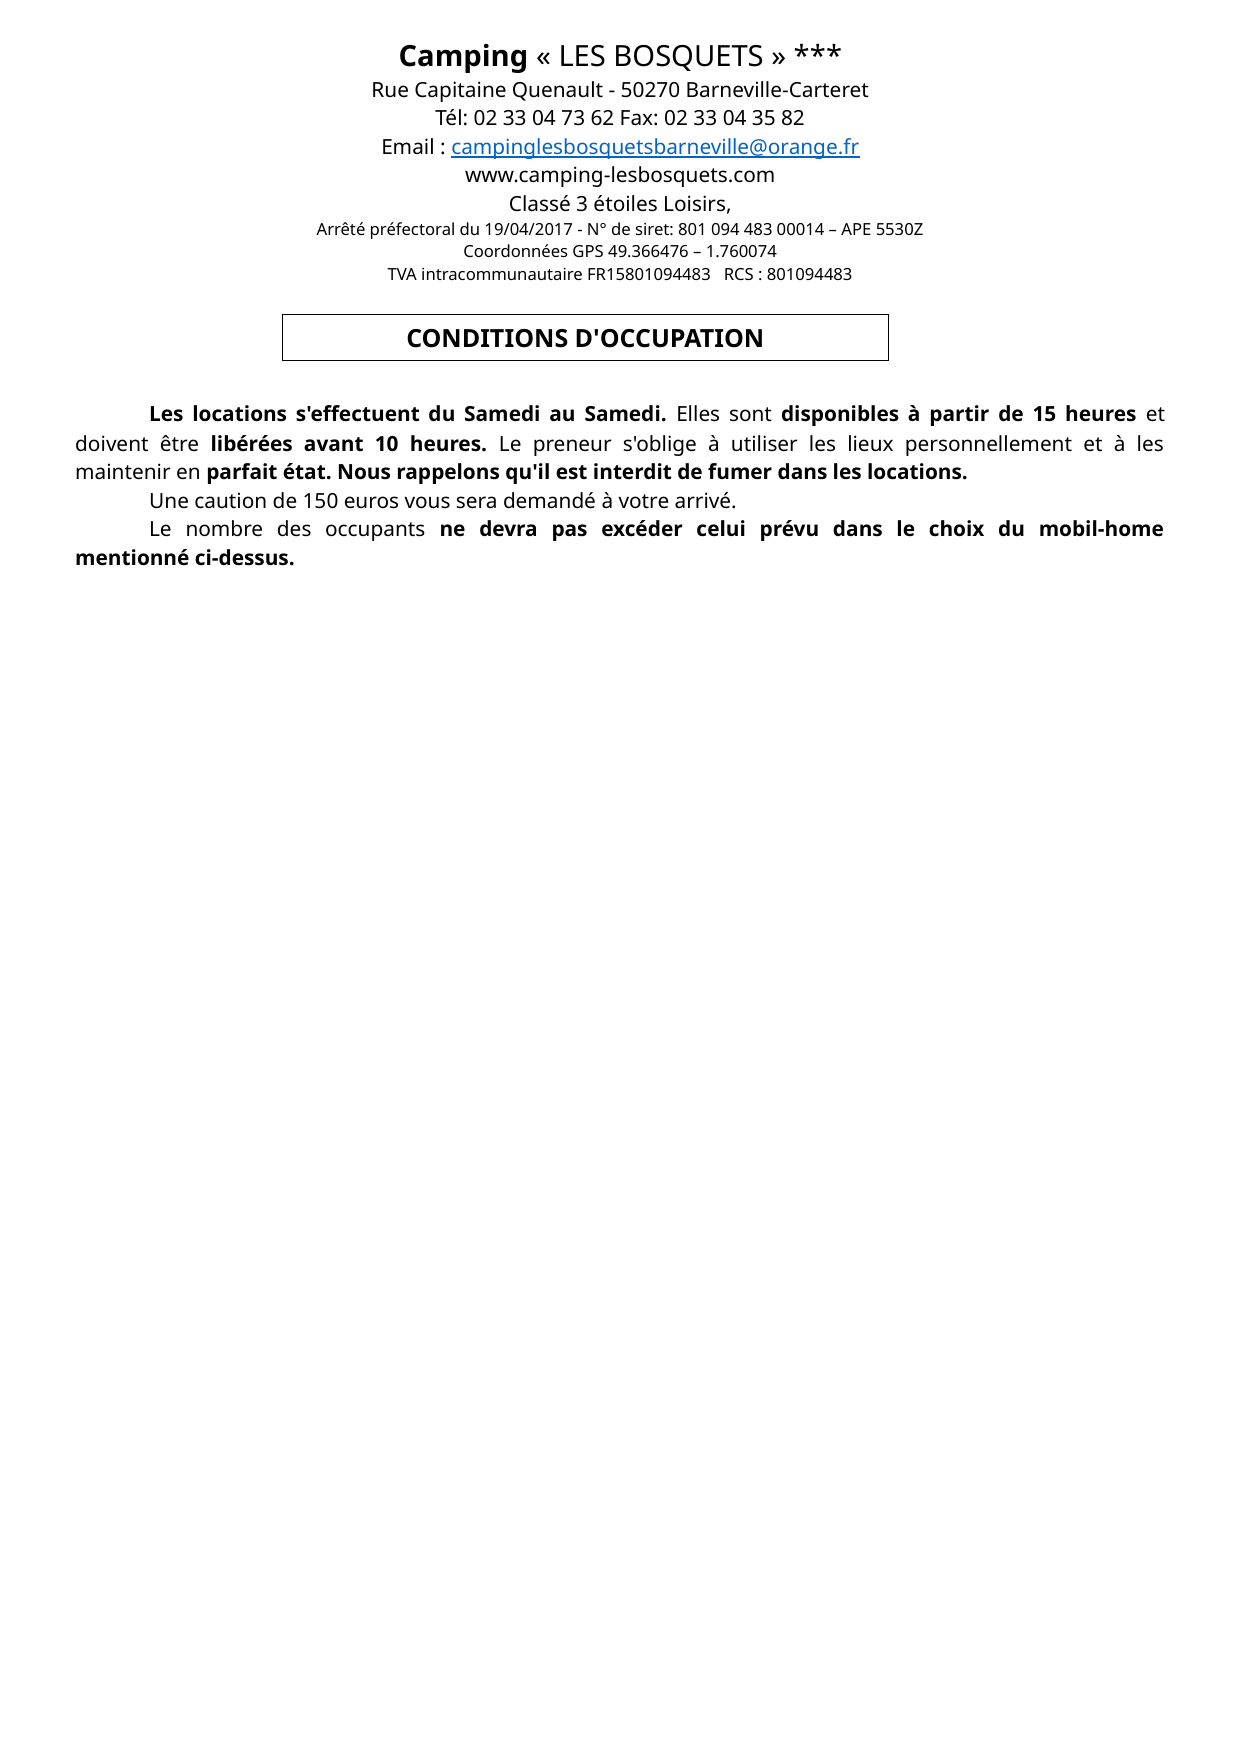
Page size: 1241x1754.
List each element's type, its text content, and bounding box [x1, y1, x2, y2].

table_header CONDITIONS D'OCCUPATION [283, 315, 888, 360]
text Le nombre des occupants ne devra pas excéder celui prévu dans le choix du mobil-home mentionné ci-dessus. [75, 514, 1165, 571]
text Les locations s'effectuent du Samedi au Samedi. Elles sont disponibles à partir de 15 heures et doivent être libérées avant 10 heures. Le preneur s'oblige à utiliser les lieux personnellement et à les maintenir en parfait état. Nous rappelons qu'il est interdit de fumer dans les locations. [75, 395, 1165, 486]
text Une caution de 150 euros vous sera demandé à votre arrivé. [75, 486, 1165, 514]
